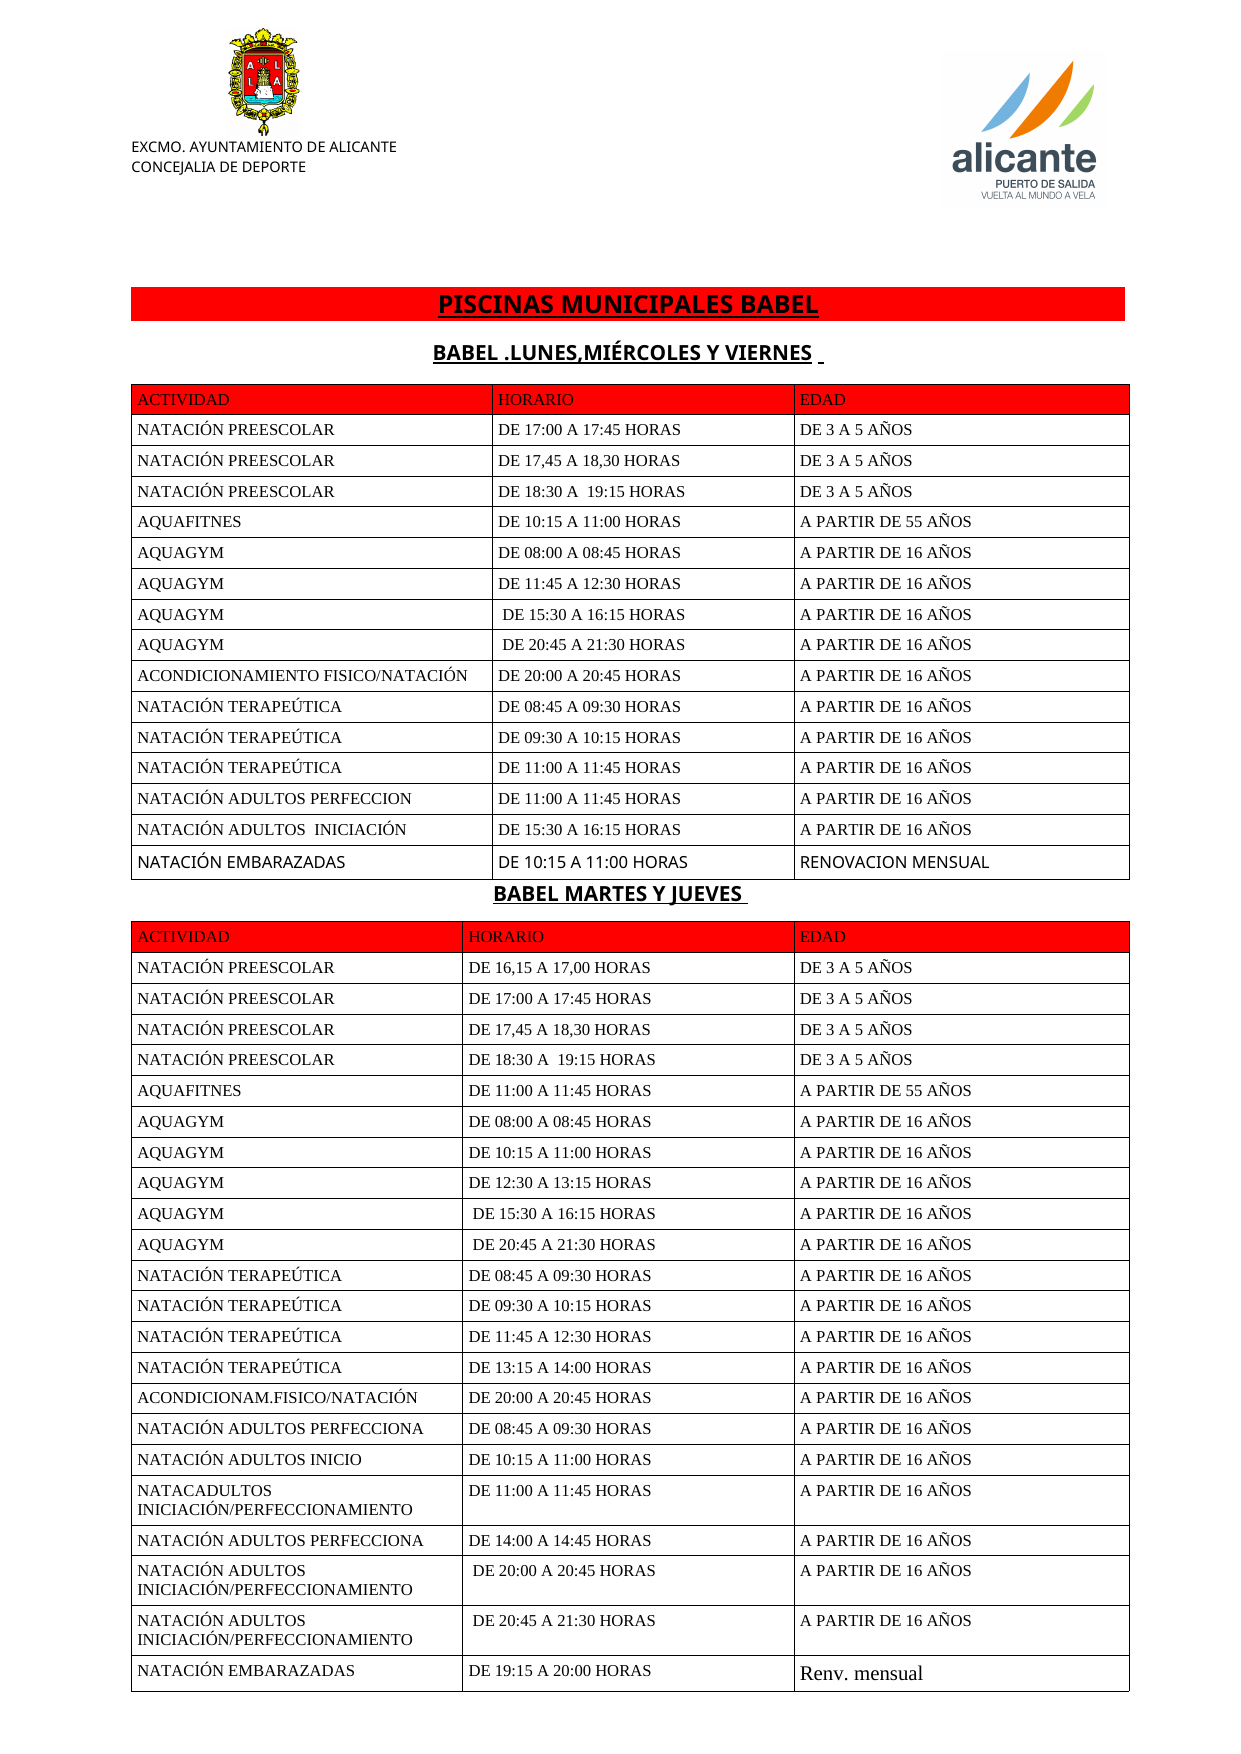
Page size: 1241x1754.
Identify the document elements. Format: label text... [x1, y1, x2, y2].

table_cell A PARTIR DE 16 AÑOS [795, 1138, 1129, 1167]
table_cell NATACIÓN TERAPEÚTICA [132, 692, 492, 722]
table_cell A PARTIR DE 16 AÑOS [795, 815, 1129, 844]
text BABEL .LUNES,MIÉRCOLES Y VIERNES [131, 338, 1125, 367]
table_header ACTIVIDAD [132, 922, 462, 952]
table_cell NATACIÓN ADULTOS INICIO [132, 1445, 462, 1474]
table_cell A PARTIR DE 16 AÑOS [795, 753, 1129, 783]
table_cell DE 20:00 A 20:45 HORAS [493, 661, 794, 691]
table_header ACTIVIDAD [132, 385, 492, 414]
table_cell A PARTIR DE 16 AÑOS [795, 1199, 1129, 1229]
table_cell DE 11:00 A 11:45 HORAS [493, 753, 794, 783]
table_cell DE 08:00 A 08:45 HORAS [463, 1107, 794, 1137]
table_cell A PARTIR DE 16 AÑOS [795, 692, 1129, 722]
table_cell NATACIÓN EMBARAZADAS [132, 846, 492, 879]
table_cell DE 11:00 A 11:45 HORAS [493, 784, 794, 814]
table_cell DE 17,45 A 18,30 HORAS [463, 1015, 794, 1044]
table_cell NATACIÓN PREESCOLAR [132, 415, 492, 445]
table_cell A PARTIR DE 16 AÑOS [795, 569, 1129, 599]
table_cell NATACIÓN TERAPEÚTICA [132, 723, 492, 752]
table_cell DE 09:30 A 10:15 HORAS [463, 1291, 794, 1321]
table_cell NATACIÓN PREESCOLAR [132, 953, 462, 983]
text PISCINAS MUNICIPALES BABEL [131, 287, 1125, 321]
table_cell NATACIÓN PREESCOLAR [132, 477, 492, 506]
table_cell DE 17:00 A 17:45 HORAS [493, 415, 794, 445]
table_cell NATACIÓN ADULTOS INICIACIÓN/PERFECCIONAMIENTO [132, 1556, 462, 1605]
table_cell DE 18:30 A 19:15 HORAS [493, 477, 794, 506]
table_cell DE 3 A 5 AÑOS [795, 415, 1129, 445]
table_cell NATACIÓN ADULTOS INICIACIÓN/PERFECCIONAMIENTO [132, 1606, 462, 1655]
table_cell A PARTIR DE 16 AÑOS [795, 1291, 1129, 1321]
table_cell DE 17:00 A 17:45 HORAS [463, 984, 794, 1014]
table_cell DE 20:00 A 20:45 HORAS [463, 1556, 794, 1605]
table_header EDAD [795, 385, 1129, 414]
table_cell DE 15:30 A 16:15 HORAS [493, 600, 794, 629]
table_cell DE 08:00 A 08:45 HORAS [493, 538, 794, 568]
table_cell DE 10:15 A 11:00 HORAS [463, 1445, 794, 1474]
table_cell DE 19:15 A 20:00 HORAS [463, 1656, 794, 1691]
table_cell A PARTIR DE 16 AÑOS [795, 784, 1129, 814]
table_cell AQUAGYM [132, 569, 492, 599]
table_cell DE 16,15 A 17,00 HORAS [463, 953, 794, 983]
table_cell DE 20:00 A 20:45 HORAS [463, 1384, 794, 1413]
table_cell DE 17,45 A 18,30 HORAS [493, 446, 794, 476]
table_cell DE 10:15 A 11:00 HORAS [463, 1138, 794, 1167]
table_cell AQUAGYM [132, 1168, 462, 1198]
table_cell NATACIÓN TERAPEÚTICA [132, 1353, 462, 1382]
table_cell DE 15:30 A 16:15 HORAS [463, 1199, 794, 1229]
table_cell AQUAGYM [132, 1230, 462, 1259]
table_header EDAD [795, 922, 1129, 952]
table_cell A PARTIR DE 16 AÑOS [795, 1107, 1129, 1137]
table_cell ACONDICIONAMIENTO FISICO/NATACIÓN [132, 661, 492, 691]
table_cell DE 15:30 A 16:15 HORAS [493, 815, 794, 844]
table_cell DE 3 A 5 AÑOS [795, 477, 1129, 506]
table_cell RENOVACION MENSUAL [795, 846, 1129, 879]
table_header HORARIO [463, 922, 794, 952]
table_cell AQUAGYM [132, 1138, 462, 1167]
table_cell DE 20:45 A 21:30 HORAS [463, 1606, 794, 1655]
table_cell DE 13:15 A 14:00 HORAS [463, 1353, 794, 1382]
table_cell DE 08:45 A 09:30 HORAS [493, 692, 794, 722]
table_cell AQUAGYM [132, 538, 492, 568]
table_cell DE 3 A 5 AÑOS [795, 1045, 1129, 1075]
table_cell DE 18:30 A 19:15 HORAS [463, 1045, 794, 1075]
table_cell NATACIÓN ADULTOS PERFECCIONA [132, 1414, 462, 1444]
table_cell AQUAFITNES [132, 1076, 462, 1106]
table_cell A PARTIR DE 16 AÑOS [795, 1168, 1129, 1198]
table_cell Renv. mensual [795, 1656, 1129, 1691]
table_cell NATACADULTOS INICIACIÓN/PERFECCIONAMIENTO [132, 1476, 462, 1524]
table_cell ACONDICIONAM.FISICO/NATACIÓN [132, 1384, 462, 1413]
table_cell DE 20:45 A 21:30 HORAS [463, 1230, 794, 1259]
table_cell A PARTIR DE 16 AÑOS [795, 1606, 1129, 1655]
table_cell DE 3 A 5 AÑOS [795, 984, 1129, 1014]
table_cell A PARTIR DE 55 AÑOS [795, 1076, 1129, 1106]
table_cell AQUAGYM [132, 630, 492, 660]
table_header HORARIO [493, 385, 794, 414]
table_cell A PARTIR DE 16 AÑOS [795, 630, 1129, 660]
table_cell DE 20:45 A 21:30 HORAS [493, 630, 794, 660]
table_cell DE 11:45 A 12:30 HORAS [493, 569, 794, 599]
table_cell DE 3 A 5 AÑOS [795, 446, 1129, 476]
table_cell AQUAFITNES [132, 507, 492, 537]
table_cell A PARTIR DE 16 AÑOS [795, 1476, 1129, 1524]
table_cell A PARTIR DE 16 AÑOS [795, 1556, 1129, 1605]
table_cell DE 08:45 A 09:30 HORAS [463, 1261, 794, 1290]
table_cell DE 14:00 A 14:45 HORAS [463, 1526, 794, 1555]
table_cell AQUAGYM [132, 1199, 462, 1229]
table_cell A PARTIR DE 16 AÑOS [795, 1322, 1129, 1352]
table_cell NATACIÓN TERAPEÚTICA [132, 753, 492, 783]
table_cell AQUAGYM [132, 1107, 462, 1137]
table_cell NATACIÓN PREESCOLAR [132, 984, 462, 1014]
table_cell A PARTIR DE 16 AÑOS [795, 1230, 1129, 1259]
table_cell A PARTIR DE 16 AÑOS [795, 1261, 1129, 1290]
table_cell NATACIÓN PREESCOLAR [132, 1045, 462, 1075]
table_cell A PARTIR DE 16 AÑOS [795, 1414, 1129, 1444]
table_cell A PARTIR DE 16 AÑOS [795, 661, 1129, 691]
table_cell DE 3 A 5 AÑOS [795, 953, 1129, 983]
table_cell DE 08:45 A 09:30 HORAS [463, 1414, 794, 1444]
table_cell NATACIÓN ADULTOS PERFECCIONA [132, 1526, 462, 1555]
table_cell DE 10:15 A 11:00 HORAS [493, 846, 794, 879]
table_cell A PARTIR DE 16 AÑOS [795, 538, 1129, 568]
table_cell AQUAGYM [132, 600, 492, 629]
table_cell NATACIÓN TERAPEÚTICA [132, 1291, 462, 1321]
table_cell DE 09:30 A 10:15 HORAS [493, 723, 794, 752]
picture [226, 28, 300, 136]
table_cell A PARTIR DE 16 AÑOS [795, 723, 1129, 752]
table_cell A PARTIR DE 16 AÑOS [795, 1526, 1129, 1555]
table_cell DE 11:00 A 11:45 HORAS [463, 1476, 794, 1524]
table_cell DE 11:45 A 12:30 HORAS [463, 1322, 794, 1352]
table_cell NATACIÓN PREESCOLAR [132, 1015, 462, 1044]
table_cell A PARTIR DE 16 AÑOS [795, 600, 1129, 629]
table_cell A PARTIR DE 55 AÑOS [795, 507, 1129, 537]
table_cell NATACIÓN PREESCOLAR [132, 446, 492, 476]
table_cell A PARTIR DE 16 AÑOS [795, 1384, 1129, 1413]
text BABEL MARTES Y JUEVES [131, 880, 1125, 907]
table_cell A PARTIR DE 16 AÑOS [795, 1353, 1129, 1382]
table_cell DE 10:15 A 11:00 HORAS [493, 507, 794, 537]
table_cell DE 11:00 A 11:45 HORAS [463, 1076, 794, 1106]
table_cell NATACIÓN ADULTOS INICIACIÓN [132, 815, 492, 844]
table_cell NATACIÓN TERAPEÚTICA [132, 1261, 462, 1290]
table_cell DE 3 A 5 AÑOS [795, 1015, 1129, 1044]
table_cell NATACIÓN TERAPEÚTICA [132, 1322, 462, 1352]
table_cell NATACIÓN ADULTOS PERFECCION [132, 784, 492, 814]
table_cell NATACIÓN EMBARAZADAS [132, 1656, 462, 1691]
table_cell A PARTIR DE 16 AÑOS [795, 1445, 1129, 1474]
picture [942, 50, 1107, 209]
table_cell DE 12:30 A 13:15 HORAS [463, 1168, 794, 1198]
